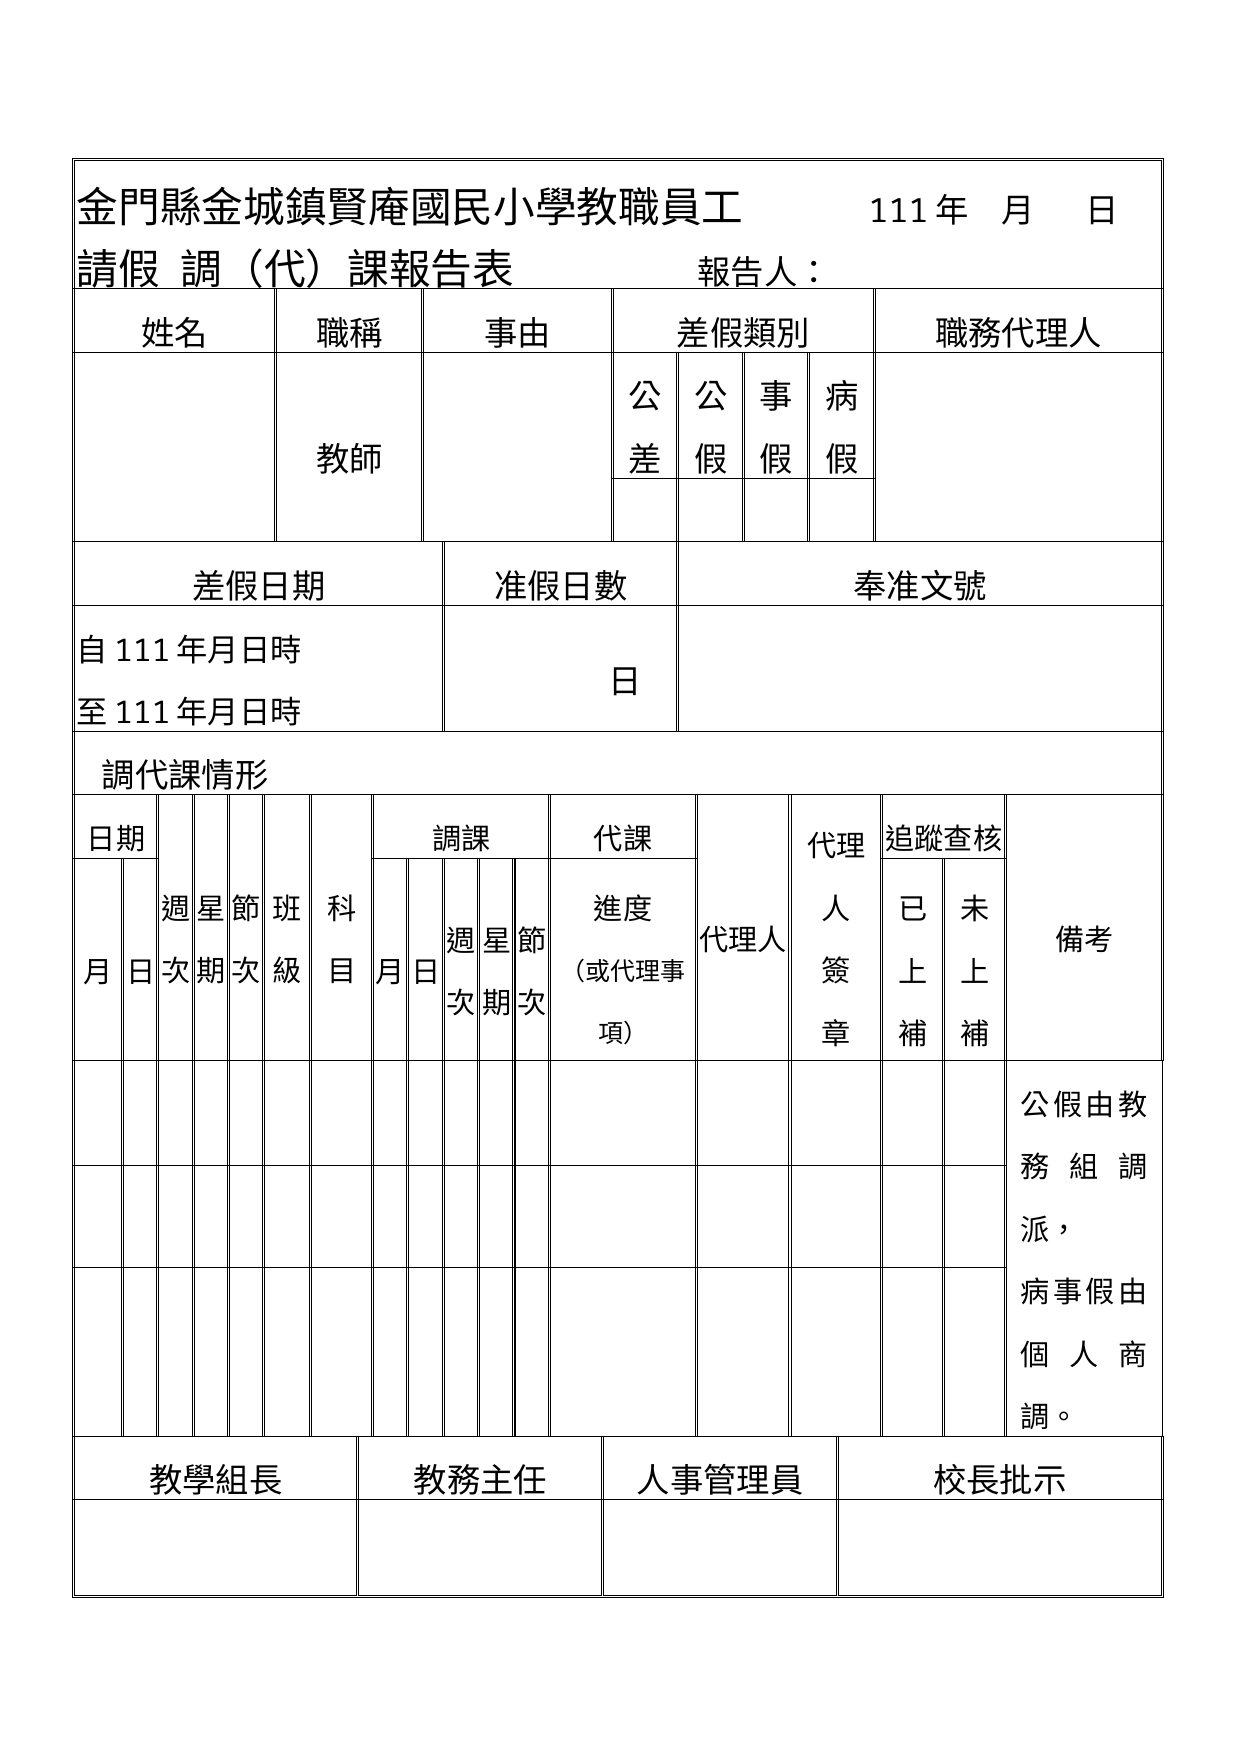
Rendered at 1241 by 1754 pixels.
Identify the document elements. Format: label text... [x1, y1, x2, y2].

table_cell [551, 1268, 695, 1436]
table_cell 事假 [745, 353, 807, 478]
table_cell [159, 1061, 192, 1165]
table_cell [195, 1166, 227, 1267]
table_cell 代課 [551, 795, 695, 858]
table_cell [159, 1166, 192, 1267]
table_cell [124, 1268, 156, 1436]
table_cell 日 [124, 859, 156, 1059]
table_cell 准假日數 [445, 542, 676, 605]
table_cell [75, 353, 274, 541]
table_header 金門縣金城鎮賢庵國民小學教職員工 111年 月 日 請假 調（代）課報告表 報告人： [75, 161, 1161, 288]
table_cell [409, 1166, 442, 1267]
table_cell [792, 1166, 880, 1267]
table_cell [312, 1061, 371, 1165]
table_cell 奉准文號 [679, 542, 1161, 605]
table_cell 追蹤查核 [883, 795, 1004, 858]
table_cell 公假由教務組調派， 病事假由個人商調。 [1007, 1061, 1162, 1436]
table_cell 週次 [445, 859, 477, 1059]
table_cell [679, 479, 742, 541]
table_cell [124, 1061, 156, 1165]
table_cell [230, 1166, 262, 1267]
table_cell 節次 [230, 795, 262, 1059]
table_cell [945, 1061, 1004, 1165]
table_cell [480, 1061, 512, 1165]
table_cell 月 [75, 859, 121, 1059]
table_cell 班級 [265, 795, 309, 1059]
table_cell [698, 1061, 788, 1165]
table_cell 教學組長 [75, 1437, 356, 1499]
table_cell [75, 1061, 121, 1165]
table_cell [75, 1268, 121, 1436]
table_cell 教師 [277, 353, 421, 541]
table_cell 校長批示 [839, 1437, 1161, 1499]
table_cell 調代課情形 [75, 732, 1161, 794]
table_cell [810, 479, 873, 541]
table_cell 姓名 [75, 289, 274, 352]
table_cell [679, 606, 1161, 731]
table_cell 差假類別 [614, 289, 873, 352]
table_cell 週次 [159, 795, 192, 1059]
table_cell [312, 1268, 371, 1436]
table_cell [124, 1166, 156, 1267]
table_cell [945, 1166, 1004, 1267]
table_cell [614, 479, 676, 541]
table_cell 日 [409, 859, 442, 1059]
table_cell 事由 [424, 289, 611, 352]
table_cell [698, 1166, 788, 1267]
table_cell [374, 1268, 406, 1436]
table_cell 日 [445, 606, 676, 731]
table_cell [195, 1268, 227, 1436]
table_cell [945, 1268, 1004, 1436]
table_cell [792, 1061, 880, 1165]
table_cell [75, 1500, 356, 1594]
table_cell [374, 1061, 406, 1165]
table_cell [374, 1166, 406, 1267]
table_cell 代理人 簽 章 [792, 795, 880, 1059]
table_cell [265, 1166, 309, 1267]
table_cell [516, 1268, 548, 1436]
table_cell [409, 1061, 442, 1165]
table_cell [195, 1061, 227, 1165]
table_cell 教務主任 [359, 1437, 601, 1499]
table_cell [445, 1061, 477, 1165]
table_cell 科目 [312, 795, 371, 1059]
table_cell [424, 353, 611, 541]
table_cell 已上補 [883, 859, 942, 1059]
table_cell [516, 1061, 548, 1165]
table_cell [883, 1268, 942, 1436]
table_cell [409, 1268, 442, 1436]
table_cell [445, 1166, 477, 1267]
table_cell 日期 [75, 795, 156, 858]
table_cell [516, 1166, 548, 1267]
table_cell [265, 1061, 309, 1165]
table_cell 職務代理人 [876, 289, 1161, 352]
table_cell 進度 （或代理事項） [551, 859, 695, 1059]
table_cell [159, 1268, 192, 1436]
table_cell 職稱 [277, 289, 421, 352]
table_cell [75, 1166, 121, 1267]
table_cell 公差 [614, 353, 676, 478]
table_cell [792, 1268, 880, 1436]
table_cell [745, 479, 807, 541]
table_cell 未上補 [945, 859, 1004, 1059]
table_cell 月 [374, 859, 406, 1059]
table_cell 星期 [480, 859, 512, 1059]
table_cell [230, 1061, 262, 1165]
table_cell [445, 1268, 477, 1436]
table_cell [230, 1268, 262, 1436]
table_cell 代理人 [698, 795, 788, 1059]
table_cell 公假 [679, 353, 742, 478]
table_cell [480, 1268, 512, 1436]
table_cell 差假日期 [75, 542, 442, 605]
table_cell [883, 1166, 942, 1267]
table_cell [265, 1268, 309, 1436]
table_cell [551, 1061, 695, 1165]
table_cell 調課 [374, 795, 548, 858]
table_cell 自111年月日時 至111年月日時 [75, 606, 442, 731]
table_cell 備考 [1007, 795, 1161, 1059]
table_cell [883, 1061, 942, 1165]
table_cell [876, 353, 1161, 541]
table_cell [698, 1268, 788, 1436]
table_cell [480, 1166, 512, 1267]
table_cell [604, 1500, 836, 1594]
table_cell 病假 [810, 353, 873, 478]
table_cell [312, 1166, 371, 1267]
table_cell 節次 [516, 859, 548, 1059]
table_cell 人事管理員 [604, 1437, 836, 1499]
table_cell [551, 1166, 695, 1267]
table_cell [359, 1500, 601, 1594]
table_cell [839, 1500, 1161, 1594]
table_cell 星期 [195, 795, 227, 1059]
